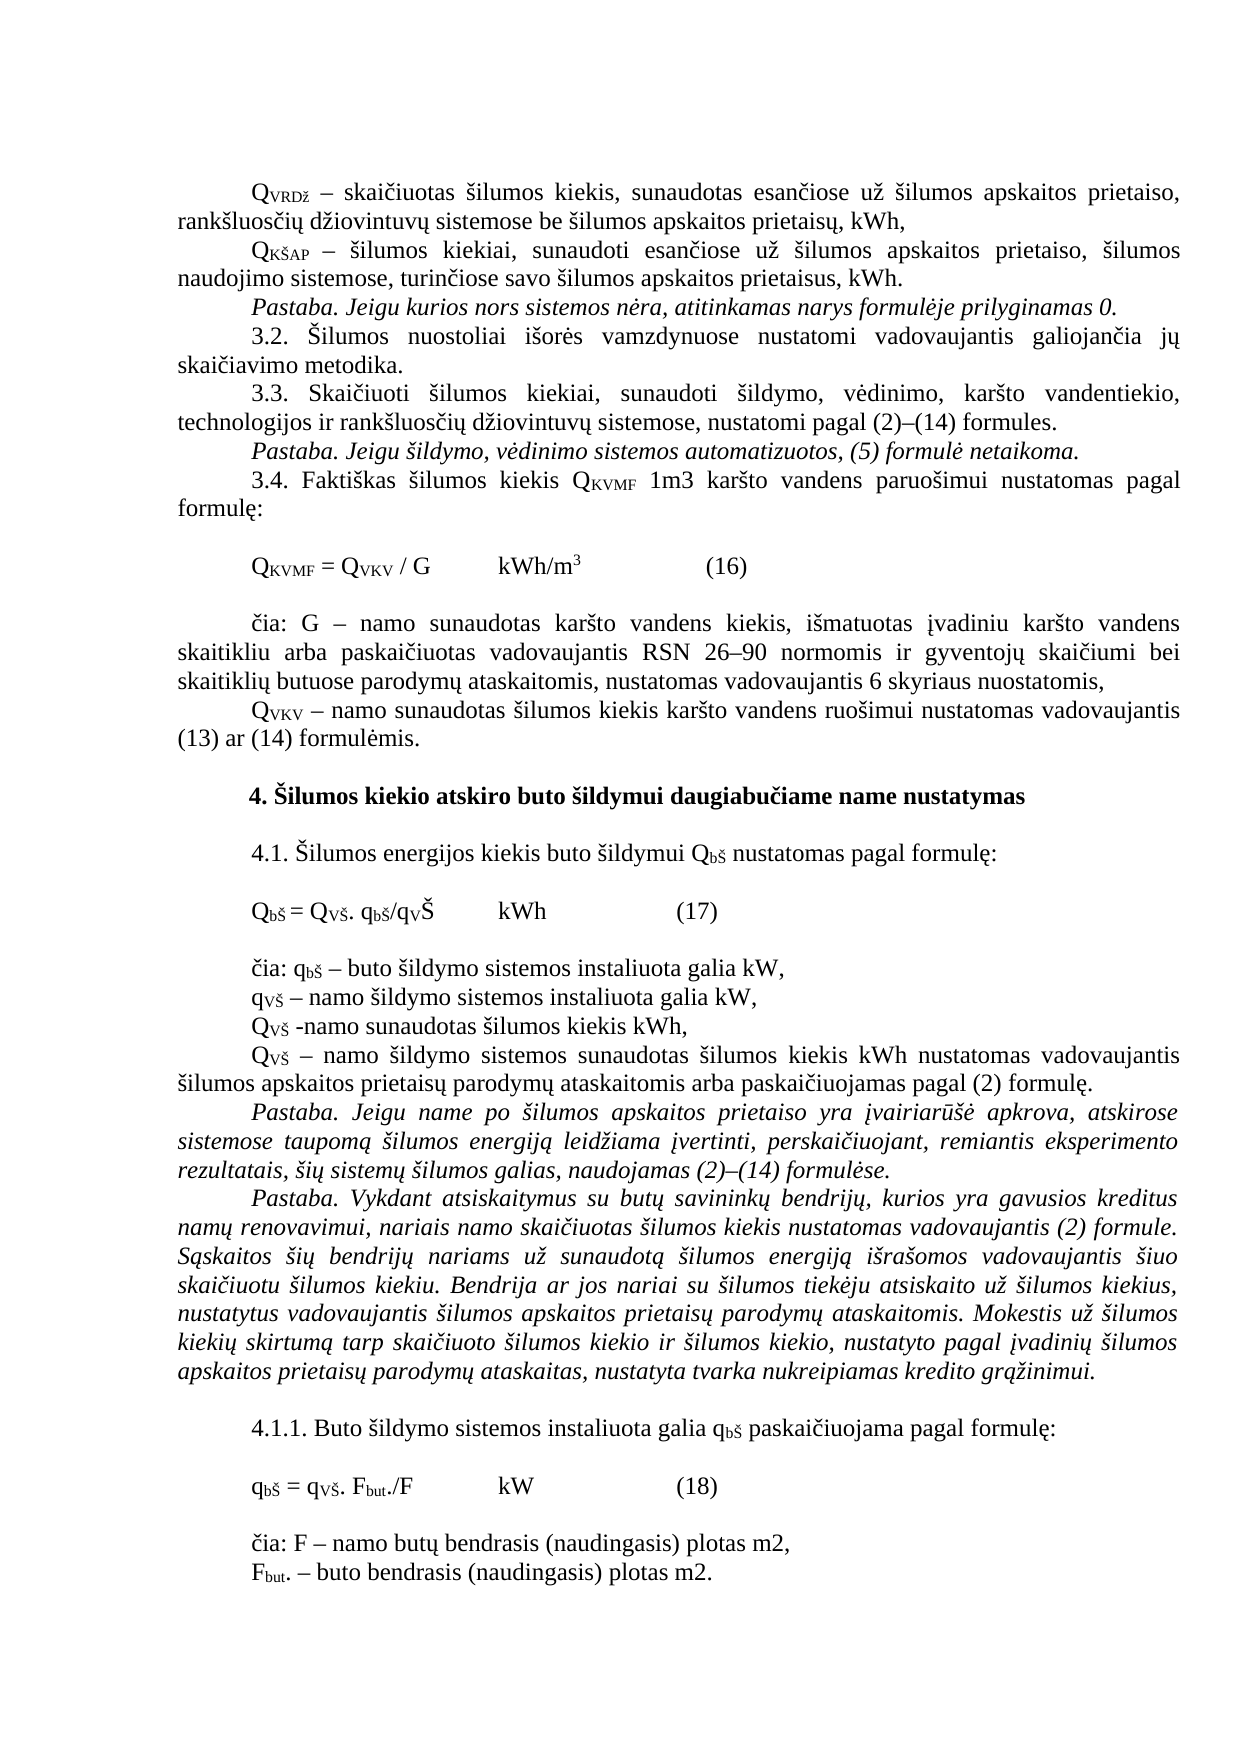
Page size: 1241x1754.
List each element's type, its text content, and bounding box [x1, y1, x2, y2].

text Pastaba. Jeigu name po šilumos apskaitos prietaiso yra įvairiarūšė apkrova, atskirose sistemose taupomą šilumos energiją leidžiama įvertinti, perskaičiuojant, remiantis eksperimento rezultatais, šių sistemų šilumos galias, naudojamas (2)–(14) formulėse. [177, 1097, 1181, 1183]
text Fbut. – buto bendrasis (naudingasis) plotas m2. [177, 1557, 1181, 1586]
text 4.1.1. Buto šildymo sistemos instaliuota galia qbŠ paskaičiuojama pagal formulę: [177, 1413, 1181, 1442]
text QVRDž – skaičiuotas šilumos kiekis, sunaudotas esančiose už šilumos apskaitos prietaiso, rankšluosčių džiovintuvų sistemose be šilumos apskaitos prietaisų, kWh, [177, 177, 1181, 235]
text qbŠ = qVŠ. Fbut./F kW (18) [177, 1471, 1181, 1500]
text qVŠ – namo šildymo sistemos instaliuota galia kW, [177, 982, 1181, 1011]
text čia: G – namo sunaudotas karšto vandens kiekis, išmatuotas įvadiniu karšto vandens skaitikliu arba paskaičiuotas vadovaujantis RSN 26–90 normomis ir gyventojų skaičiumi bei skaitiklių butuose parodymų ataskaitomis, nustatomas vadovaujantis 6 skyriaus nuostatomis, [177, 608, 1181, 695]
text QVKV – namo sunaudotas šilumos kiekis karšto vandens ruošimui nustatomas vadovaujantis (13) ar (14) formulėmis. [177, 695, 1181, 752]
text čia: F – namo butų bendrasis (naudingasis) plotas m2, [177, 1528, 1181, 1557]
text Pastaba. Vykdant atsiskaitymus su butų savininkų bendrijų, kurios yra gavusios kreditus namų renovavimui, nariais namo skaičiuotas šilumos kiekis nustatomas vadovaujantis (2) formule. Sąskaitos šių bendrijų nariams už sunaudotą šilumos energiją išrašomos vadovaujantis šiuo skaičiuotu šilumos kiekiu. Bendrija ar jos nariai su šilumos tiekėju atsiskaito už šilumos kiekius, nustatytus vadovaujantis šilumos apskaitos prietaisų parodymų ataskaitomis. Mokestis už šilumos kiekių skirtumą tarp skaičiuoto šilumos kiekio ir šilumos kiekio, nustatyto pagal įvadinių šilumos apskaitos prietaisų parodymų ataskaitas, nustatyta tvarka nukreipiamas kredito grąžinimui. [177, 1183, 1181, 1385]
text QbŠ = QVŠ. qbŠ/qVŠ kWh (17) [177, 896, 1181, 925]
text 4.1. Šilumos energijos kiekis buto šildymui QbŠ nustatomas pagal formulę: [177, 838, 1181, 867]
text QKŠAP – šilumos kiekiai, sunaudoti esančiose už šilumos apskaitos prietaiso, šilumos naudojimo sistemose, turinčiose savo šilumos apskaitos prietaisus, kWh. [177, 235, 1181, 292]
text 3.3. Skaičiuoti šilumos kiekiai, sunaudoti šildymo, vėdinimo, karšto vandentiekio, technologijos ir rankšluosčių džiovintuvų sistemose, nustatomi pagal (2)–(14) formules. [177, 378, 1181, 436]
text 3.2. Šilumos nuostoliai išorės vamzdynuose nustatomi vadovaujantis galiojančia jų skaičiavimo metodika. [177, 321, 1181, 378]
text Pastaba. Jeigu kurios nors sistemos nėra, atitinkamas narys formulėje prilyginamas 0. [177, 292, 1181, 321]
text QVŠ -namo sunaudotas šilumos kiekis kWh, [177, 1011, 1181, 1040]
text QVŠ – namo šildymo sistemos sunaudotas šilumos kiekis kWh nustatomas vadovaujantis šilumos apskaitos prietaisų parodymų ataskaitomis arba paskaičiuojamas pagal (2) formulę. [177, 1040, 1181, 1097]
text QKVMF = QVKV / G kWh/m3 (16) [177, 551, 1181, 580]
text Pastaba. Jeigu šildymo, vėdinimo sistemos automatizuotos, (5) formulė netaikoma. [177, 436, 1181, 465]
text 3.4. Faktiškas šilumos kiekis QKVMF 1m3 karšto vandens paruošimui nustatomas pagal formulę: [177, 465, 1181, 522]
text 4. Šilumos kiekio atskiro buto šildymui daugiabučiame name nustatymas [177, 781, 1181, 810]
text čia: qbŠ – buto šildymo sistemos instaliuota galia kW, [177, 953, 1181, 982]
